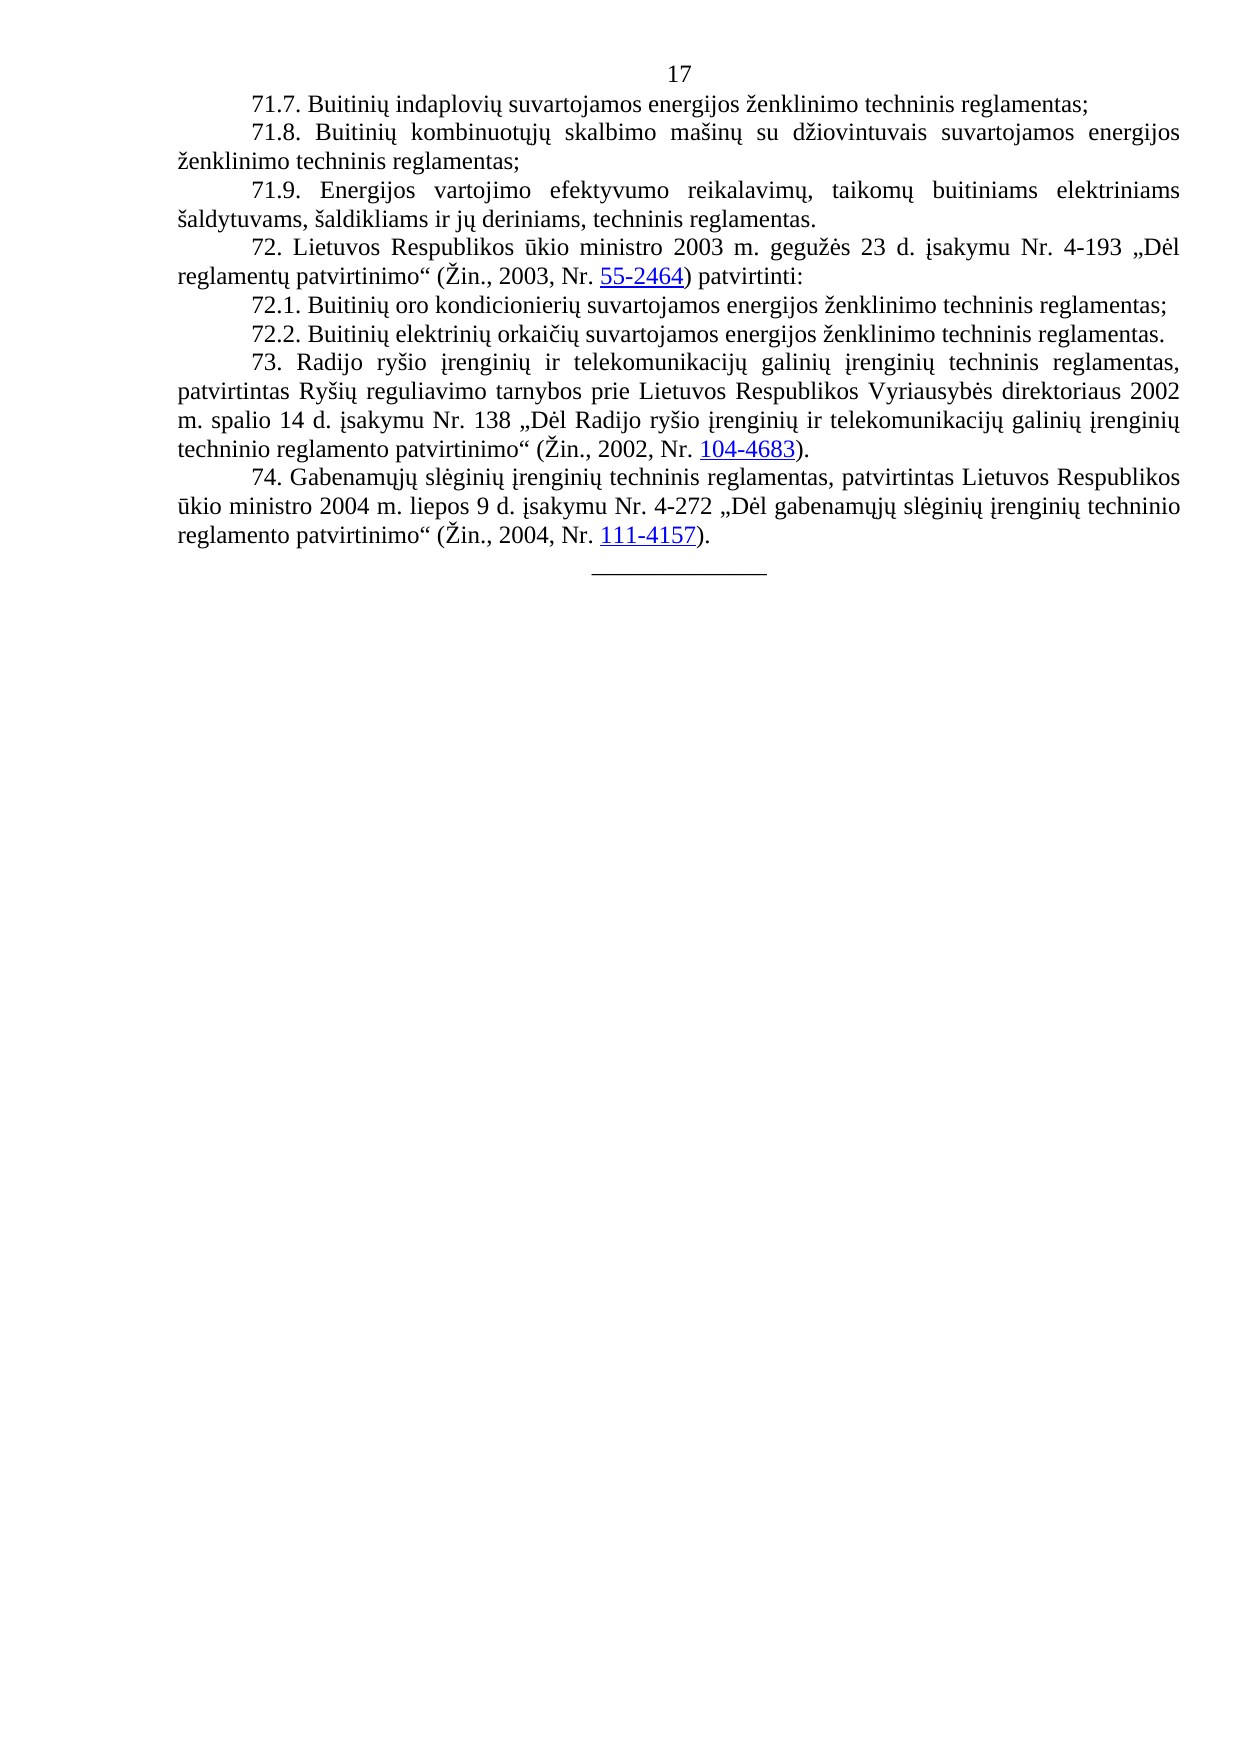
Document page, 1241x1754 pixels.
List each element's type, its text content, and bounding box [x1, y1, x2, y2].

text 72. Lietuvos Respublikos ūkio ministro 2003 m. gegužės 23 d. įsakymu Nr. 4-193 „Dėl reglamentų patvirtinimo“ (Žin., 2003, Nr. 55-2464) patvirtinti: [177, 232, 1181, 290]
text 71.9. Energijos vartojimo efektyvumo reikalavimų, taikomų buitiniams elektriniams šaldytuvams, šaldikliams ir jų deriniams, techninis reglamentas. [177, 175, 1181, 232]
text 72.2. Buitinių elektrinių orkaičių suvartojamos energijos ženklinimo techninis reglamentas. [177, 319, 1181, 347]
text 71.8. Buitinių kombinuotųjų skalbimo mašinų su džiovintuvais suvartojamos energijos ženklinimo techninis reglamentas; [177, 117, 1181, 175]
text ______________ [177, 549, 1181, 577]
text 71.7. Buitinių indaplovių suvartojamos energijos ženklinimo techninis reglamentas; [177, 89, 1181, 117]
text 73. Radijo ryšio įrenginių ir telekomunikacijų galinių įrenginių techninis reglamentas, patvirtintas Ryšių reguliavimo tarnybos prie Lietuvos Respublikos Vyriausybės direktoriaus 2002 m. spalio 14 d. įsakymu Nr. 138 „Dėl Radijo ryšio įrenginių ir telekomunikacijų galinių įrenginių techninio reglamento patvirtinimo“ (Žin., 2002, Nr. 104-4683). [177, 347, 1181, 462]
text 74. Gabenamųjų slėginių įrenginių techninis reglamentas, patvirtintas Lietuvos Respublikos ūkio ministro 2004 m. liepos 9 d. įsakymu Nr. 4-272 „Dėl gabenamųjų slėginių įrenginių techninio reglamento patvirtinimo“ (Žin., 2004, Nr. 111-4157). [177, 462, 1181, 549]
text 72.1. Buitinių oro kondicionierių suvartojamos energijos ženklinimo techninis reglamentas; [177, 290, 1181, 319]
